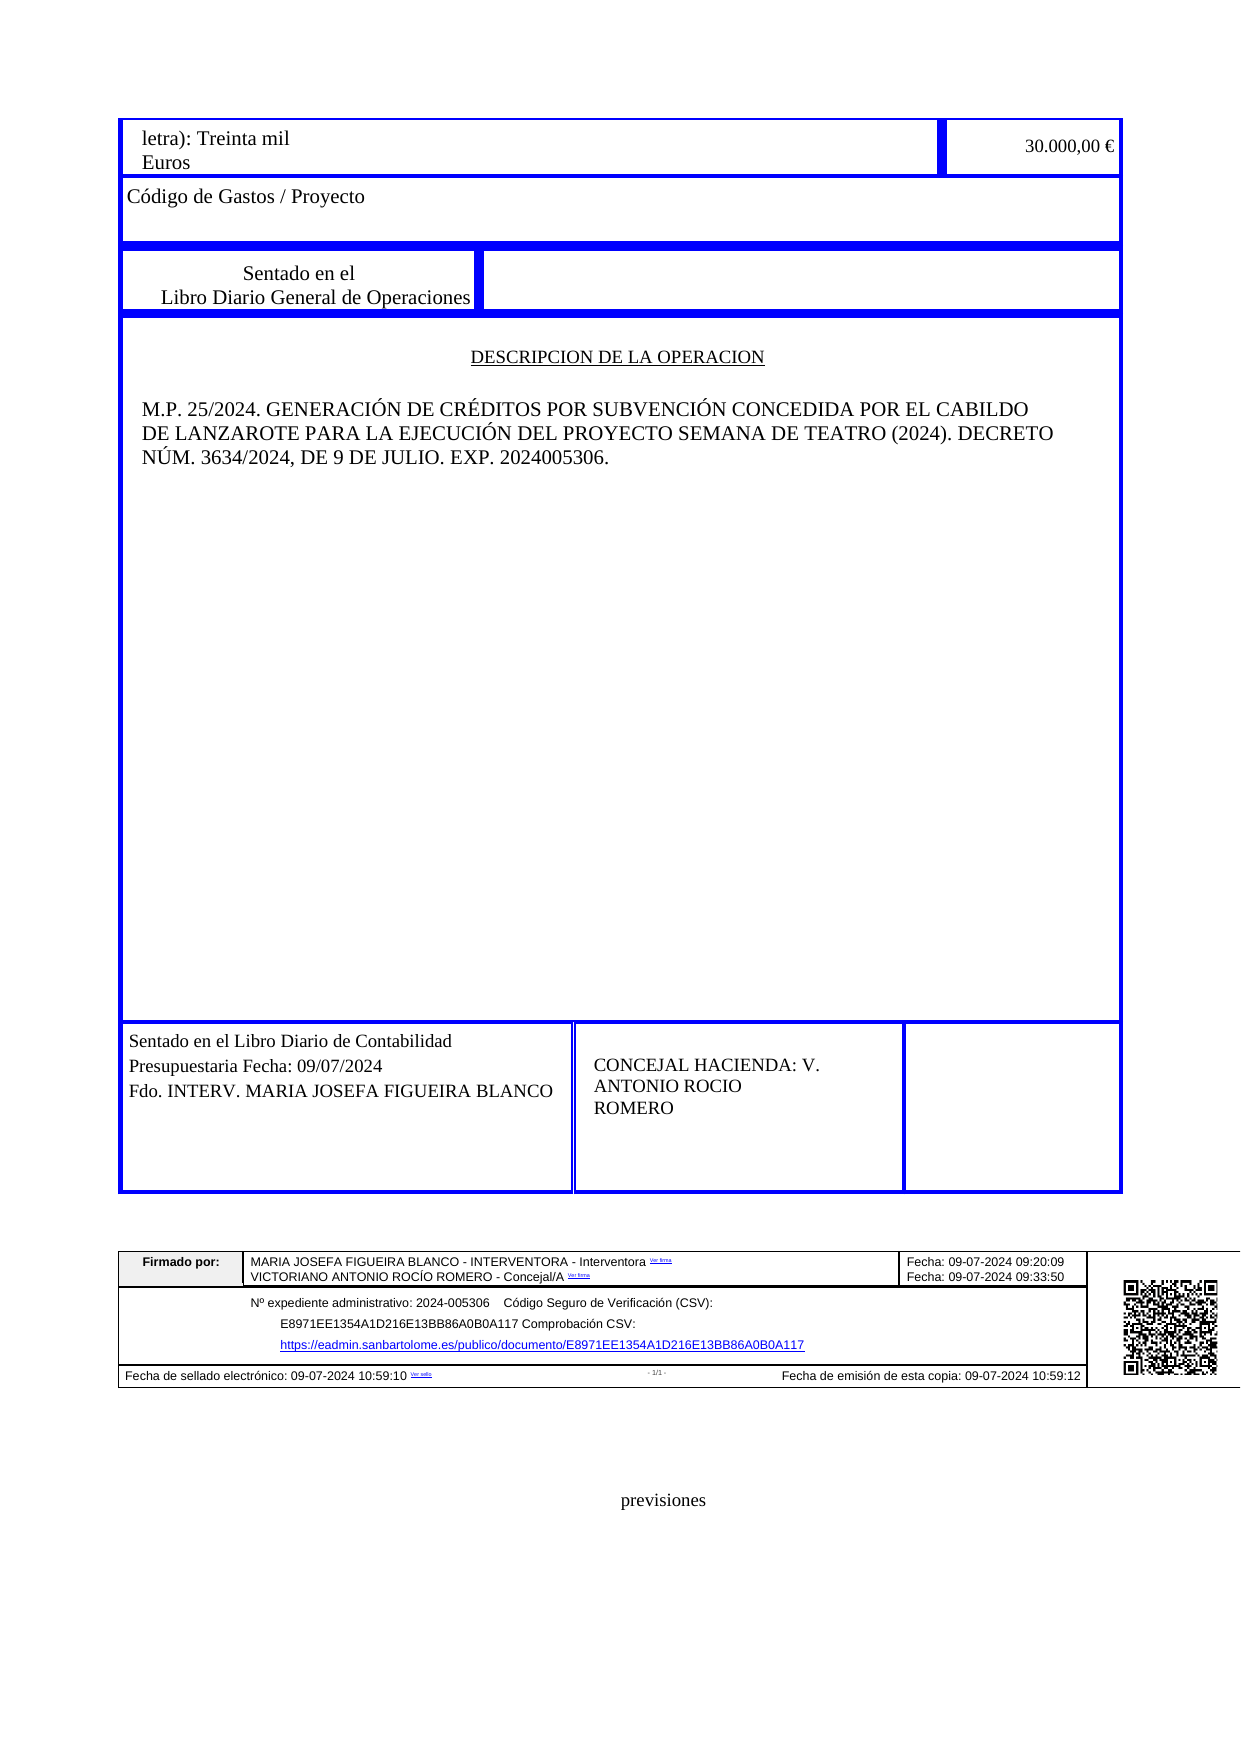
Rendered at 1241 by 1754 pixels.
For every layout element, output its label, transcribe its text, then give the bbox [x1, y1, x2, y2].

table_cell Nº expediente administrativo: 2024-005306 Código Seguro de Verificación (CSV): E8971EE1354A1D216E13BB86A0B0A117 Comprobación CSV: https://eadmin.sanbartolome.es/publico/documento/E8971EE1354A1D216E13BB86A0B0A117 [119, 1288, 1086, 1364]
table_header Fecha: 09-07-2024 09:20:09 Fecha: 09-07-2024 09:33:50 [900, 1252, 1086, 1285]
table_header Firmado por: [119, 1252, 242, 1283]
text previsiones [204, 1489, 1122, 1510]
table_header [1088, 1252, 1240, 1387]
table_cell Sentado en el Libro Diario General de Operaciones [123, 251, 474, 309]
table_cell CONCEJAL HACIENDA: V. ANTONIO ROCIO ROMERO [576, 1024, 902, 1190]
table_cell [484, 251, 1119, 309]
table_cell [906, 1024, 1119, 1190]
table_cell Código de Gastos / Proyecto [123, 178, 1119, 241]
table_header MARIA JOSEFA FIGUEIRA BLANCO - INTERVENTORA - Interventora Ver firma VICTORIANO ANTONIO ROCÍO ROMERO - Concejal/A Ver firma [244, 1252, 898, 1285]
table_cell letra): Treinta mil Euros [123, 120, 937, 174]
table_cell 30.000,00 € [947, 120, 1119, 174]
table_cell Fecha de sellado electrónico: 09-07-2024 10:59:10 Ver sello - 1/1 - Fecha de emisión de esta copia: 09-07-2024 10:59:12 [119, 1366, 1086, 1387]
table_cell Sentado en el Libro Diario de Contabilidad Presupuestaria Fecha: 09/07/2024 Fdo. INTERV. MARIA JOSEFA FIGUEIRA BLANCO [123, 1024, 571, 1190]
table_cell DESCRIPCION DE LA OPERACION M.P. 25/2024. GENERACIÓN DE CRÉDITOS POR SUBVENCIÓN CONCEDIDA POR EL CABILDO DE LANZAROTE PARA LA EJECUCIÓN DEL PROYECTO SEMANA DE TEATRO (2024). DECRETO NÚM. 3634/2024, DE 9 DE JULIO. EXP. 2024005306. [123, 318, 1119, 1020]
